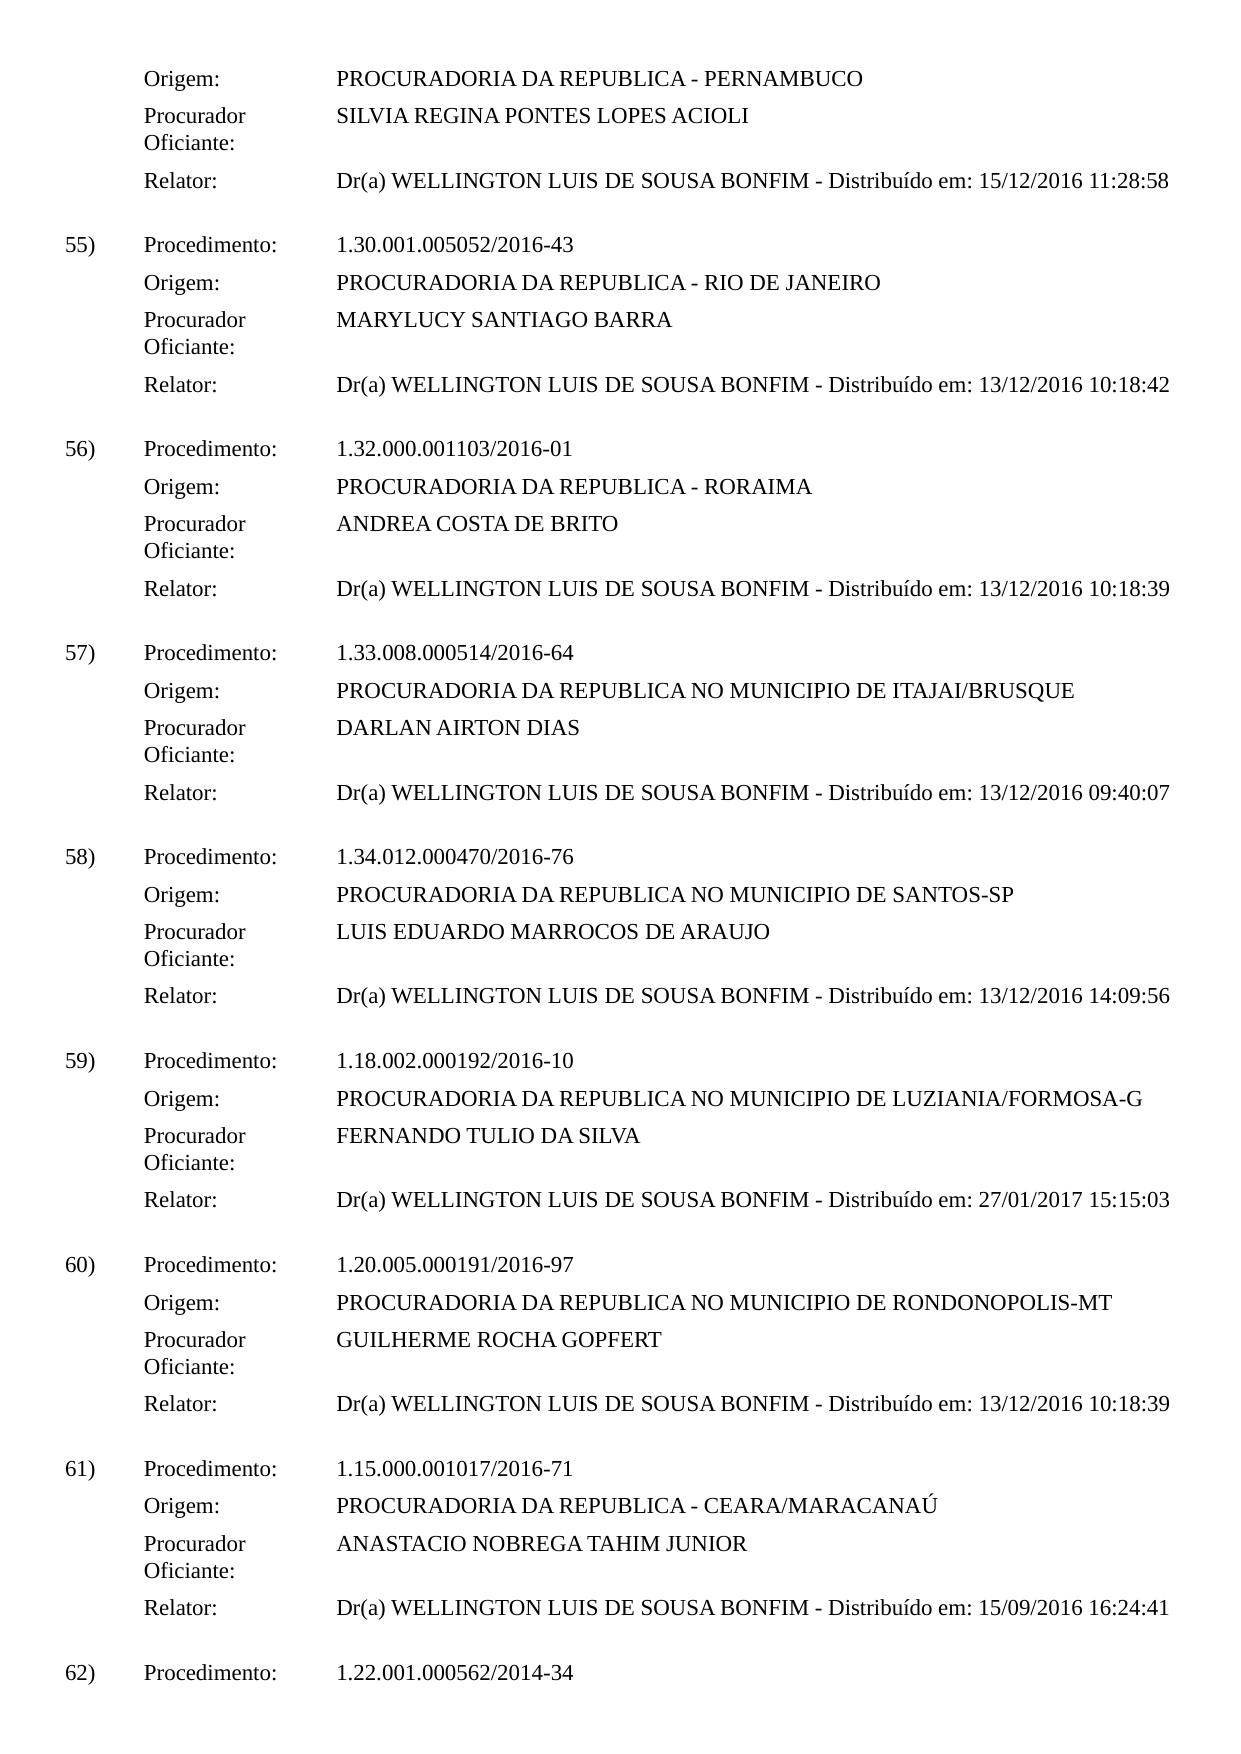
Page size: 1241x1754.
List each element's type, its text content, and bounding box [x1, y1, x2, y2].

table_cell PROCURADORIA DA REPUBLICA - RORAIMA [330, 467, 1181, 505]
table_header Procedimento: [138, 429, 330, 467]
table_cell Origem: [138, 59, 330, 97]
table_header 1.33.008.000514/2016-64 [330, 633, 1181, 671]
table_cell LUIS EDUARDO MARROCOS DE ARAUJO [330, 913, 1181, 977]
table_cell [59, 1321, 138, 1385]
table_cell MARYLUCY SANTIAGO BARRA [330, 301, 1181, 365]
table_cell PROCURADORIA DA REPUBLICA NO MUNICIPIO DE LUZIANIA/FORMOSA-G [330, 1079, 1181, 1117]
table_cell [59, 709, 138, 773]
table_cell [59, 97, 138, 161]
table_header 56) [59, 429, 138, 467]
table_header 55) [59, 225, 138, 263]
table_cell Origem: [138, 1079, 330, 1117]
table_header Procedimento: [138, 1245, 330, 1283]
table_header Procedimento: [138, 633, 330, 671]
table_cell ANASTACIO NOBREGA TAHIM JUNIOR [330, 1525, 1180, 1589]
table_cell [59, 913, 138, 977]
table_cell [59, 569, 138, 607]
table_cell GUILHERME ROCHA GOPFERT [330, 1321, 1181, 1385]
table_header 1.34.012.000470/2016-76 [330, 837, 1181, 875]
table_cell [59, 875, 138, 913]
table_cell Relator: [138, 365, 330, 403]
table_cell [59, 505, 138, 569]
table_cell [59, 1525, 138, 1589]
table_cell Dr(a) WELLINGTON LUIS DE SOUSA BONFIM - Distribuído em: 27/01/2017 15:15:03 [330, 1181, 1181, 1219]
table_cell Procurador Oficiante: [138, 1525, 330, 1589]
table_header Procedimento: [138, 837, 330, 875]
table_cell PROCURADORIA DA REPUBLICA - PERNAMBUCO [330, 59, 1181, 97]
table_cell Procurador Oficiante: [138, 1117, 330, 1181]
table_cell Dr(a) WELLINGTON LUIS DE SOUSA BONFIM - Distribuído em: 15/09/2016 16:24:41 [330, 1589, 1180, 1627]
table_cell Dr(a) WELLINGTON LUIS DE SOUSA BONFIM - Distribuído em: 13/12/2016 09:40:07 [330, 773, 1181, 811]
table_header 1.15.000.001017/2016-71 [330, 1449, 1180, 1487]
table_header 58) [59, 837, 138, 875]
table_cell DARLAN AIRTON DIAS [330, 709, 1181, 773]
table_cell PROCURADORIA DA REPUBLICA NO MUNICIPIO DE ITAJAI/BRUSQUE [330, 671, 1181, 709]
table_header 57) [59, 633, 138, 671]
table_cell Dr(a) WELLINGTON LUIS DE SOUSA BONFIM - Distribuído em: 13/12/2016 10:18:42 [330, 365, 1181, 403]
table_cell [59, 365, 138, 403]
table_header 62) [59, 1653, 138, 1691]
table_cell Procurador Oficiante: [138, 709, 330, 773]
table_cell [59, 1283, 138, 1321]
table_cell [59, 773, 138, 811]
table_cell Procurador Oficiante: [138, 1321, 330, 1385]
table_cell [59, 1385, 138, 1423]
table_cell PROCURADORIA DA REPUBLICA - RIO DE JANEIRO [330, 263, 1181, 301]
table_cell [59, 1487, 138, 1524]
table_cell Relator: [138, 1181, 330, 1219]
table_cell [59, 161, 138, 199]
table_cell ANDREA COSTA DE BRITO [330, 505, 1181, 569]
table_cell [59, 1117, 138, 1181]
table_cell [59, 1181, 138, 1219]
table_cell [59, 1589, 138, 1627]
table_cell Dr(a) WELLINGTON LUIS DE SOUSA BONFIM - Distribuído em: 15/12/2016 11:28:58 [330, 161, 1181, 199]
table_cell Origem: [138, 1487, 330, 1524]
table_cell [59, 977, 138, 1015]
table_header 1.30.001.005052/2016-43 [330, 225, 1181, 263]
table_cell PROCURADORIA DA REPUBLICA NO MUNICIPIO DE RONDONOPOLIS-MT [330, 1283, 1181, 1321]
table_cell [59, 467, 138, 505]
table_cell Origem: [138, 875, 330, 913]
table_header 1.18.002.000192/2016-10 [330, 1041, 1181, 1079]
table_cell Dr(a) WELLINGTON LUIS DE SOUSA BONFIM - Distribuído em: 13/12/2016 14:09:56 [330, 977, 1181, 1015]
table_header 59) [59, 1041, 138, 1079]
table_cell Origem: [138, 1283, 330, 1321]
table_header 1.20.005.000191/2016-97 [330, 1245, 1181, 1283]
table_cell Relator: [138, 1589, 330, 1627]
table_header Procedimento: [138, 1449, 330, 1487]
table_cell PROCURADORIA DA REPUBLICA - CEARA/MARACANAÚ [330, 1487, 1180, 1524]
table_cell Origem: [138, 263, 330, 301]
table_header Procedimento: [138, 1041, 330, 1079]
table_cell Relator: [138, 977, 330, 1015]
table_cell Procurador Oficiante: [138, 301, 330, 365]
table_cell [59, 59, 138, 97]
table_cell [59, 263, 138, 301]
table_cell Origem: [138, 671, 330, 709]
table_cell Relator: [138, 1385, 330, 1423]
table_cell Relator: [138, 569, 330, 607]
table_header 60) [59, 1245, 138, 1283]
table_cell Origem: [138, 467, 330, 505]
table_header Procedimento: [138, 1653, 330, 1691]
table_cell PROCURADORIA DA REPUBLICA NO MUNICIPIO DE SANTOS-SP [330, 875, 1181, 913]
table_cell Dr(a) WELLINGTON LUIS DE SOUSA BONFIM - Distribuído em: 13/12/2016 10:18:39 [330, 1385, 1181, 1423]
table_cell Procurador Oficiante: [138, 97, 330, 161]
table_cell FERNANDO TULIO DA SILVA [330, 1117, 1181, 1181]
table_header 61) [59, 1449, 138, 1487]
table_cell Relator: [138, 773, 330, 811]
table_cell [59, 301, 138, 365]
table_header 1.32.000.001103/2016-01 [330, 429, 1181, 467]
table_cell [59, 1079, 138, 1117]
table_cell SILVIA REGINA PONTES LOPES ACIOLI [330, 97, 1181, 161]
table_header Procedimento: [138, 225, 330, 263]
table_cell Procurador Oficiante: [138, 505, 330, 569]
table_header 1.22.001.000562/2014-34 [330, 1653, 1181, 1691]
table_cell Relator: [138, 161, 330, 199]
table_cell Dr(a) WELLINGTON LUIS DE SOUSA BONFIM - Distribuído em: 13/12/2016 10:18:39 [330, 569, 1181, 607]
table_cell Procurador Oficiante: [138, 913, 330, 977]
table_cell [59, 671, 138, 709]
